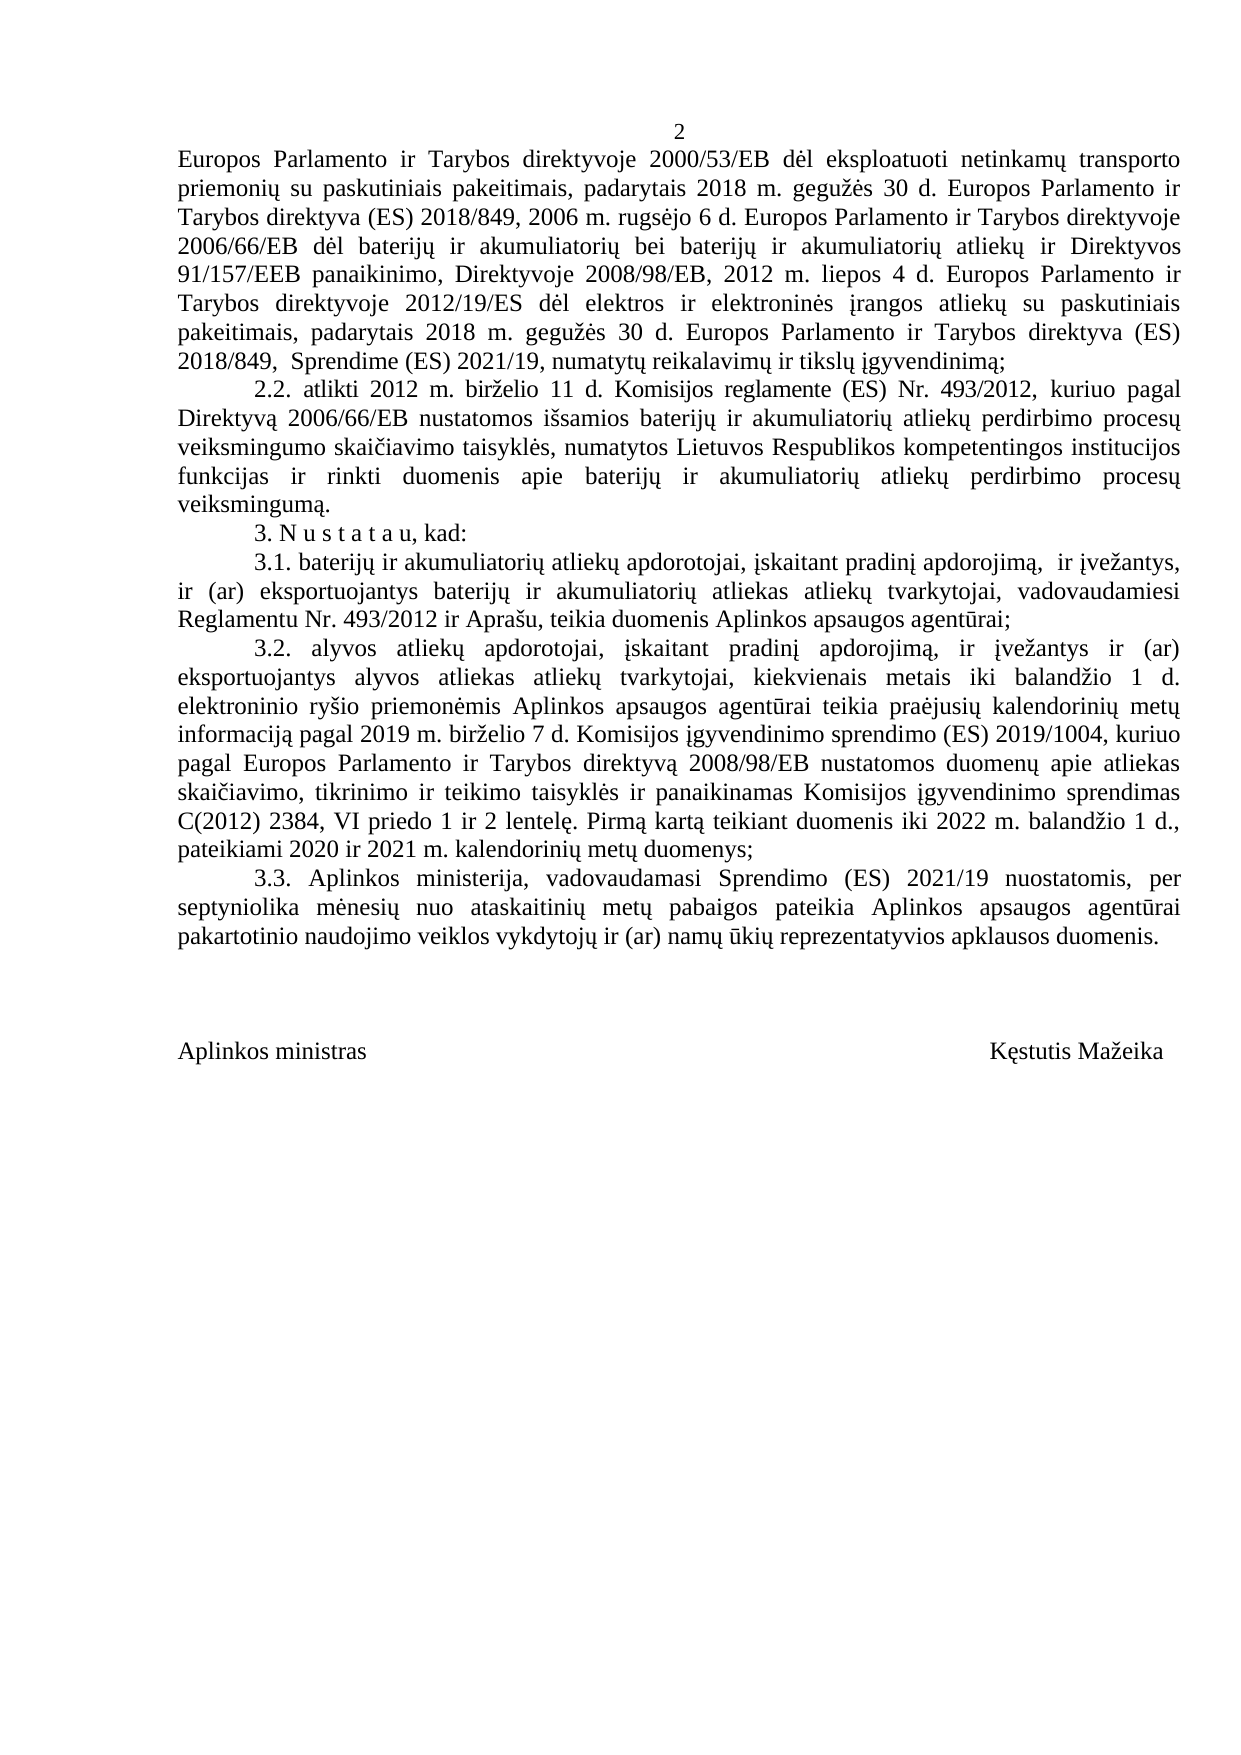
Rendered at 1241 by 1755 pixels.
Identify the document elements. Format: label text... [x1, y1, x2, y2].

text 3. N u s t a t a u, kad: [177, 518, 1181, 547]
text 3.2. alyvos atliekų apdorotojai, įskaitant pradinį apdorojimą, ir įvežantys ir (ar) eksportuojantys alyvos atliekas atliekų tvarkytojai, kiekvienais metais iki balandžio 1 d. elektroninio ryšio priemonėmis Aplinkos apsaugos agentūrai teikia praėjusių kalendorinių metų informaciją pagal 2019 m. birželio 7 d. Komisijos įgyvendinimo sprendimo (ES) 2019/1004, kuriuo pagal Europos Parlamento ir Tarybos direktyvą 2008/98/EB nustatomos duomenų apie atliekas skaičiavimo, tikrinimo ir teikimo taisyklės ir panaikinamas Komisijos įgyvendinimo sprendimas C(2012) 2384, VI priedo 1 ir 2 lentelę. Pirmą kartą teikiant duomenis iki 2022 m. balandžio 1 d., pateikiami 2020 ir 2021 m. kalendorinių metų duomenys; [177, 633, 1181, 863]
text 3.3. Aplinkos ministerija, vadovaudamasi Sprendimo (ES) 2021/19 nuostatomis, per septyniolika mėnesių nuo ataskaitinių metų pabaigos pateikia Aplinkos apsaugos agentūrai pakartotinio naudojimo veiklos vykdytojų ir (ar) namų ūkių reprezentatyvios apklausos duomenis. [177, 863, 1181, 949]
text Aplinkos ministras Kęstutis Mažeika [177, 1036, 1181, 1064]
text Europos Parlamento ir Tarybos direktyvoje 2000/53/EB dėl eksploatuoti netinkamų transporto priemonių su paskutiniais pakeitimais, padarytais 2018 m. gegužės 30 d. Europos Parlamento ir Tarybos direktyva (ES) 2018/849, 2006 m. rugsėjo 6 d. Europos Parlamento ir Tarybos direktyvoje 2006/66/EB dėl baterijų ir akumuliatorių bei baterijų ir akumuliatorių atliekų ir Direktyvos 91/157/EEB panaikinimo, Direktyvoje 2008/98/EB, 2012 m. liepos 4 d. Europos Parlamento ir Tarybos direktyvoje 2012/19/ES dėl elektros ir elektroninės įrangos atliekų su paskutiniais pakeitimais, padarytais 2018 m. gegužės 30 d. Europos Parlamento ir Tarybos direktyva (ES) 2018/849, Sprendime (ES) 2021/19, numatytų reikalavimų ir tikslų įgyvendinimą; [177, 144, 1181, 374]
text 2.2. atlikti 2012 m. birželio 11 d. Komisijos reglamente (ES) Nr. 493/2012, kuriuo pagal Direktyvą 2006/66/EB nustatomos išsamios baterijų ir akumuliatorių atliekų perdirbimo procesų veiksmingumo skaičiavimo taisyklės, numatytos Lietuvos Respublikos kompetentingos institucijos funkcijas ir rinkti duomenis apie baterijų ir akumuliatorių atliekų perdirbimo procesų veiksmingumą. [177, 374, 1181, 518]
text 3.1. baterijų ir akumuliatorių atliekų apdorotojai, įskaitant pradinį apdorojimą, ir įvežantys, ir (ar) eksportuojantys baterijų ir akumuliatorių atliekas atliekų tvarkytojai, vadovaudamiesi Reglamentu Nr. 493/2012 ir Aprašu, teikia duomenis Aplinkos apsaugos agentūrai; [177, 547, 1181, 633]
